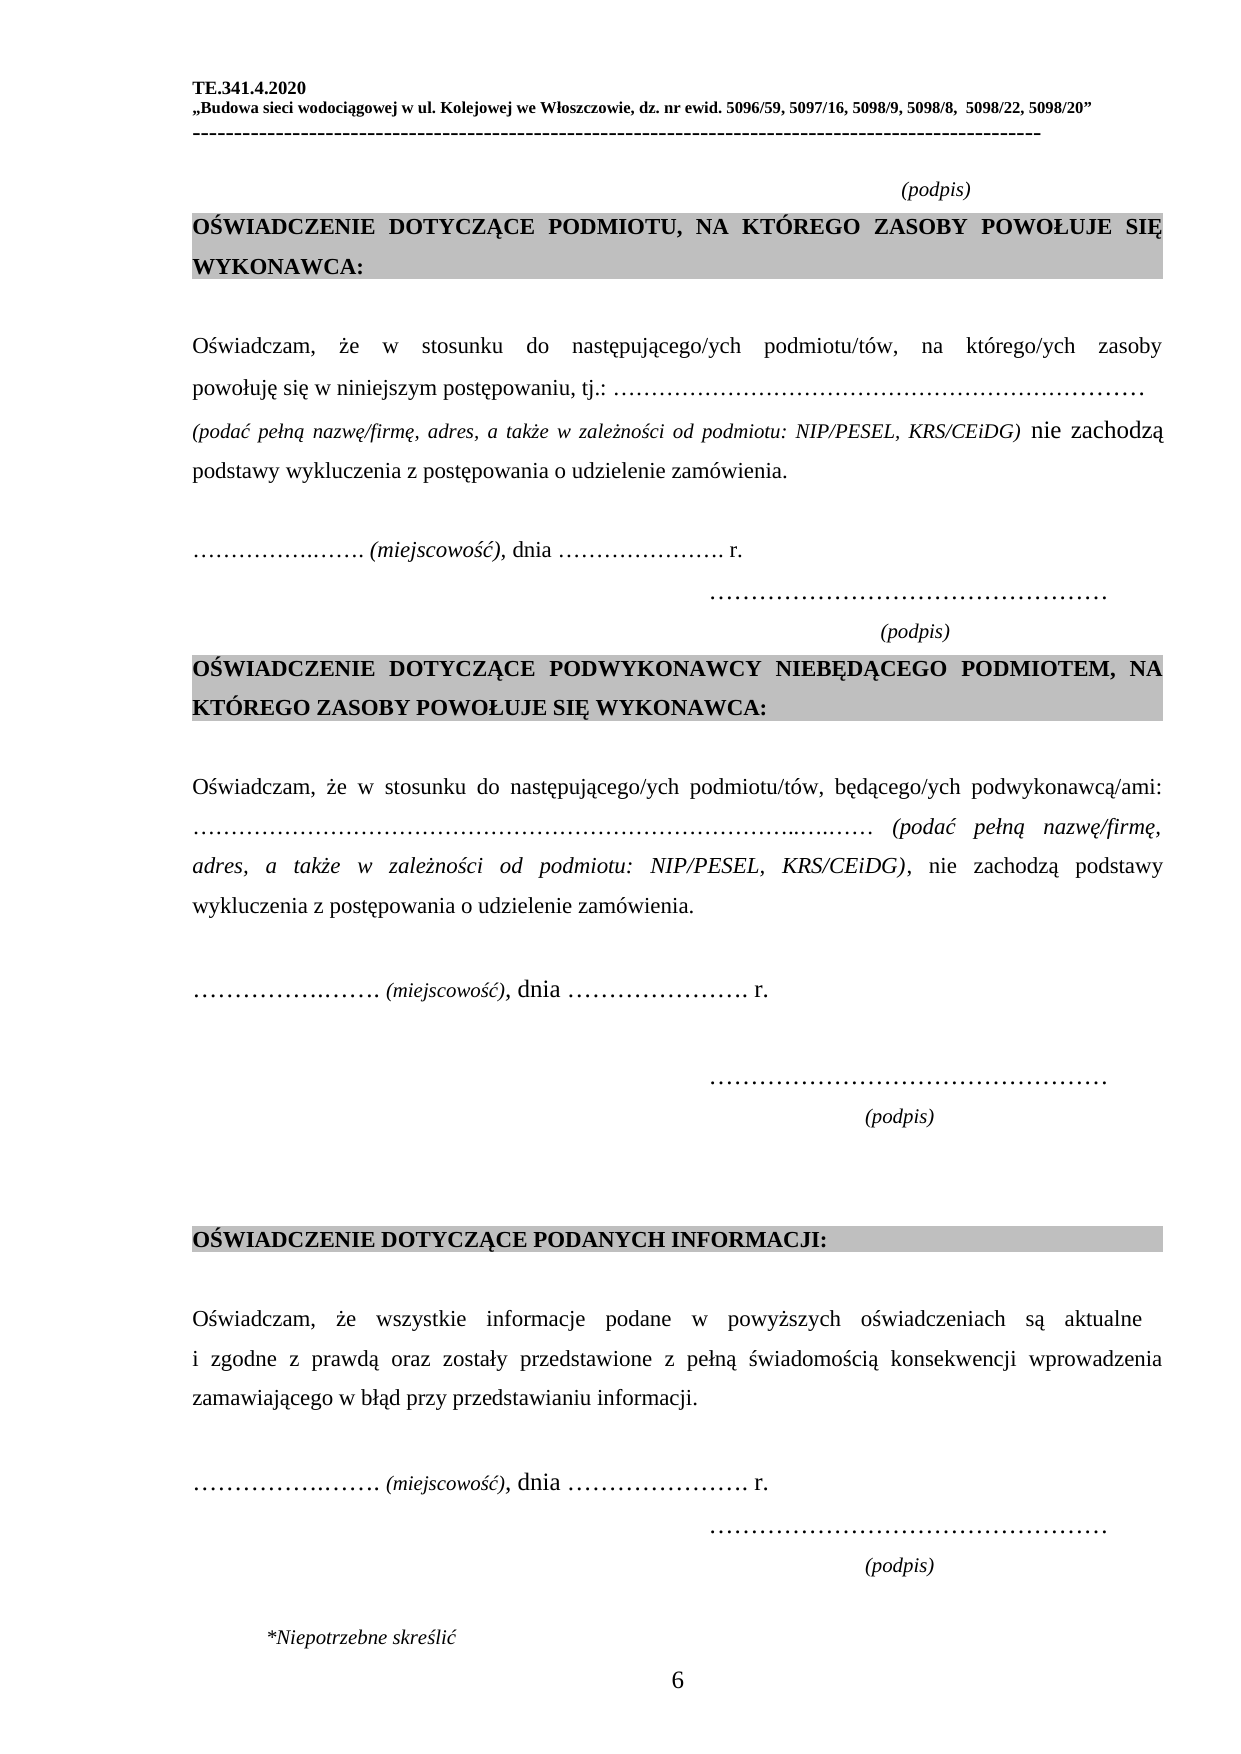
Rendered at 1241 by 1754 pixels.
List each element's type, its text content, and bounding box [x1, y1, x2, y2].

text (podpis) [192, 1104, 1163, 1128]
text *Niepotrzebne skreślić [192, 1625, 1163, 1649]
text …………….……. (miejscowość), dnia …………………. r. [192, 536, 1163, 563]
text ………………………………………… [192, 1510, 1163, 1538]
text (podpis) [192, 177, 1163, 201]
text (podpis) [192, 1553, 1163, 1577]
text OŚWIADCZENIE DOTYCZĄCE PODMIOTU, NA KTÓREGO ZASOBY POWOŁUJE SIĘ WYKONAWCA: [192, 213, 1163, 279]
text ………………………………………… [192, 1061, 1163, 1089]
text OŚWIADCZENIE DOTYCZĄCE PODANYCH INFORMACJI: [192, 1226, 1163, 1252]
text ………………………………………… [192, 576, 1163, 604]
text …………….……. (miejscowość), dnia …………………. r. [192, 1467, 1163, 1495]
text Oświadczam, że wszystkie informacje podane w powyższych oświadczeniach są aktualne i zgodne z prawdą oraz zostały przedstawione z pełną świadomością konsekwencji wprowadzenia zamawiającego w błąd przy przedstawianiu informacji. [192, 1305, 1163, 1410]
text …………….……. (miejscowość), dnia …………………. r. [192, 974, 1163, 1003]
text OŚWIADCZENIE DOTYCZĄCE PODWYKONAWCY NIEBĘDĄCEGO PODMIOTEM, NA KTÓREGO ZASOBY POWOŁUJE SIĘ WYKONAWCA: [192, 655, 1163, 721]
text Oświadczam, że w stosunku do następującego/ych podmiotu/tów, będącego/ych podwykonawcą/ami: ……………………………………………………………………..….…… (podać pełną nazwę/firmę, adres, a także w zależności od podmiotu: NIP/PESEL, KRS/CEiDG), nie zachodzą podstawy wykluczenia z postępowania o udzielenie zamówienia. [192, 773, 1163, 918]
text (podpis) [192, 619, 1163, 643]
text Oświadczam, że w stosunku do następującego/ych podmiotu/tów, na którego/ych zasoby powołuję się w niniejszym postępowaniu, tj.: …………………………………………………………… (podać pełną nazwę/firmę, adres, a także w zależności od podmiotu: NIP/PESEL, KRS/CEiDG) nie zachodzą podstawy wykluczenia z postępowania o udzielenie zamówienia. [192, 332, 1163, 484]
